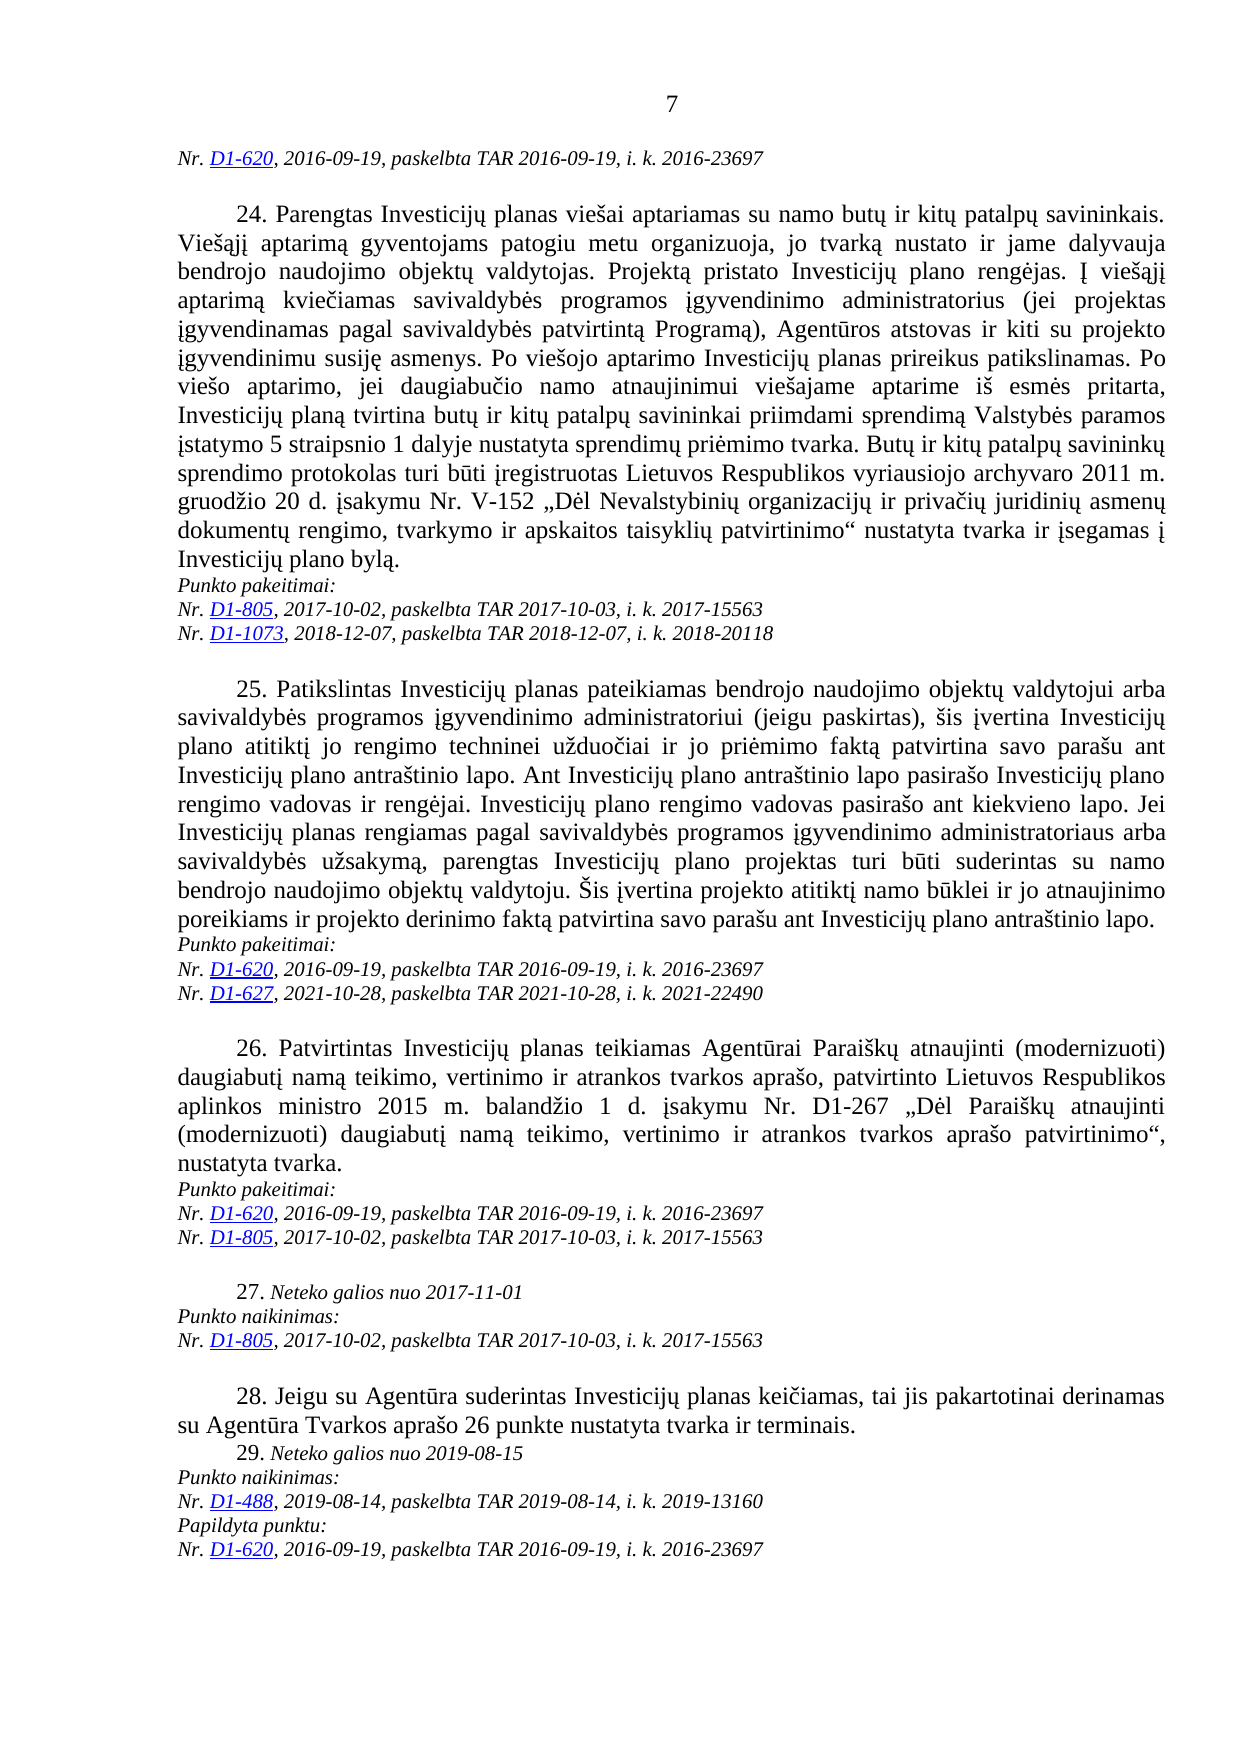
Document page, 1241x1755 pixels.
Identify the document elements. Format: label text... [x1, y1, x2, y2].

text Nr. D1-620, 2016-09-19, paskelbta TAR 2016-09-19, i. k. 2016-23697 [177, 1537, 1167, 1561]
text Nr. D1-620, 2016-09-19, paskelbta TAR 2016-09-19, i. k. 2016-23697 [177, 146, 1167, 170]
text Punkto naikinimas: [177, 1304, 1167, 1328]
text Nr. D1-1073, 2018-12-07, paskelbta TAR 2018-12-07, i. k. 2018-20118 [177, 621, 1167, 645]
text Nr. D1-805, 2017-10-02, paskelbta TAR 2017-10-03, i. k. 2017-15563 [177, 1328, 1167, 1352]
text 28. Jeigu su Agentūra suderintas Investicijų planas keičiamas, tai jis pakartotinai derinamas su Agentūra Tvarkos aprašo 26 punkte nustatyta tvarka ir terminais. [177, 1381, 1167, 1439]
text Punkto pakeitimai: [177, 1177, 1167, 1201]
text Nr. D1-627, 2021-10-28, paskelbta TAR 2021-10-28, i. k. 2021-22490 [177, 981, 1167, 1004]
text Punkto naikinimas: [177, 1465, 1167, 1489]
text Nr. D1-805, 2017-10-02, paskelbta TAR 2017-10-03, i. k. 2017-15563 [177, 1225, 1167, 1249]
text Nr. D1-620, 2016-09-19, paskelbta TAR 2016-09-19, i. k. 2016-23697 [177, 956, 1167, 981]
text 26. Patvirtintas Investicijų planas teikiamas Agentūrai Paraiškų atnaujinti (modernizuoti) daugiabutį namą teikimo, vertinimo ir atrankos tvarkos aprašo, patvirtinto Lietuvos Respublikos aplinkos ministro 2015 m. balandžio 1 d. įsakymu Nr. D1-267 „Dėl Paraiškų atnaujinti (modernizuoti) daugiabutį namą teikimo, vertinimo ir atrankos tvarkos aprašo patvirtinimo“, nustatyta tvarka. [177, 1033, 1167, 1177]
text Nr. D1-805, 2017-10-02, paskelbta TAR 2017-10-03, i. k. 2017-15563 [177, 597, 1167, 621]
text 24. Parengtas Investicijų planas viešai aptariamas su namo butų ir kitų patalpų savininkais. Viešąjį aptarimą gyventojams patogiu metu organizuoja, jo tvarką nustato ir jame dalyvauja bendrojo naudojimo objektų valdytojas. Projektą pristato Investicijų plano rengėjas. Į viešąjį aptarimą kviečiamas savivaldybės programos įgyvendinimo administratorius (jei projektas įgyvendinamas pagal savivaldybės patvirtintą Programą), Agentūros atstovas ir kiti su projekto įgyvendinimu susiję asmenys. Po viešojo aptarimo Investicijų planas prireikus patikslinamas. Po viešo aptarimo, jei daugiabučio namo atnaujinimui viešajame aptarime iš esmės pritarta, Investicijų planą tvirtina butų ir kitų patalpų savininkai priimdami sprendimą Valstybės paramos įstatymo 5 straipsnio 1 dalyje nustatyta sprendimų priėmimo tvarka. Butų ir kitų patalpų savininkų sprendimo protokolas turi būti įregistruotas Lietuvos Respublikos vyriausiojo archyvaro 2011 m. gruodžio 20 d. įsakymu Nr. V-152 „Dėl Nevalstybinių organizacijų ir privačių juridinių asmenų dokumentų rengimo, tvarkymo ir apskaitos taisyklių patvirtinimo“ nustatyta tvarka ir įsegamas į Investicijų plano bylą. [177, 199, 1167, 573]
text 25. Patikslintas Investicijų planas pateikiamas bendrojo naudojimo objektų valdytojui arba savivaldybės programos įgyvendinimo administratoriui (jeigu paskirtas), šis įvertina Investicijų plano atitiktį jo rengimo techninei užduočiai ir jo priėmimo faktą patvirtina savo parašu ant Investicijų plano antraštinio lapo. Ant Investicijų plano antraštinio lapo pasirašo Investicijų plano rengimo vadovas ir rengėjai. Investicijų plano rengimo vadovas pasirašo ant kiekvieno lapo. Jei Investicijų planas rengiamas pagal savivaldybės programos įgyvendinimo administratoriaus arba savivaldybės užsakymą, parengtas Investicijų plano projektas turi būti suderintas su namo bendrojo naudojimo objektų valdytoju. Šis įvertina projekto atitiktį namo būklei ir jo atnaujinimo poreikiams ir projekto derinimo faktą patvirtina savo parašu ant Investicijų plano antraštinio lapo. [177, 674, 1167, 932]
text Punkto pakeitimai: [177, 932, 1167, 956]
text 27. Neteko galios nuo 2017-11-01 [177, 1278, 1167, 1304]
text Papildyta punktu: [177, 1513, 1167, 1537]
text Nr. D1-488, 2019-08-14, paskelbta TAR 2019-08-14, i. k. 2019-13160 [177, 1489, 1167, 1513]
text 29. Neteko galios nuo 2019-08-15 [177, 1439, 1167, 1465]
text Nr. D1-620, 2016-09-19, paskelbta TAR 2016-09-19, i. k. 2016-23697 [177, 1201, 1167, 1225]
text Punkto pakeitimai: [177, 573, 1167, 597]
